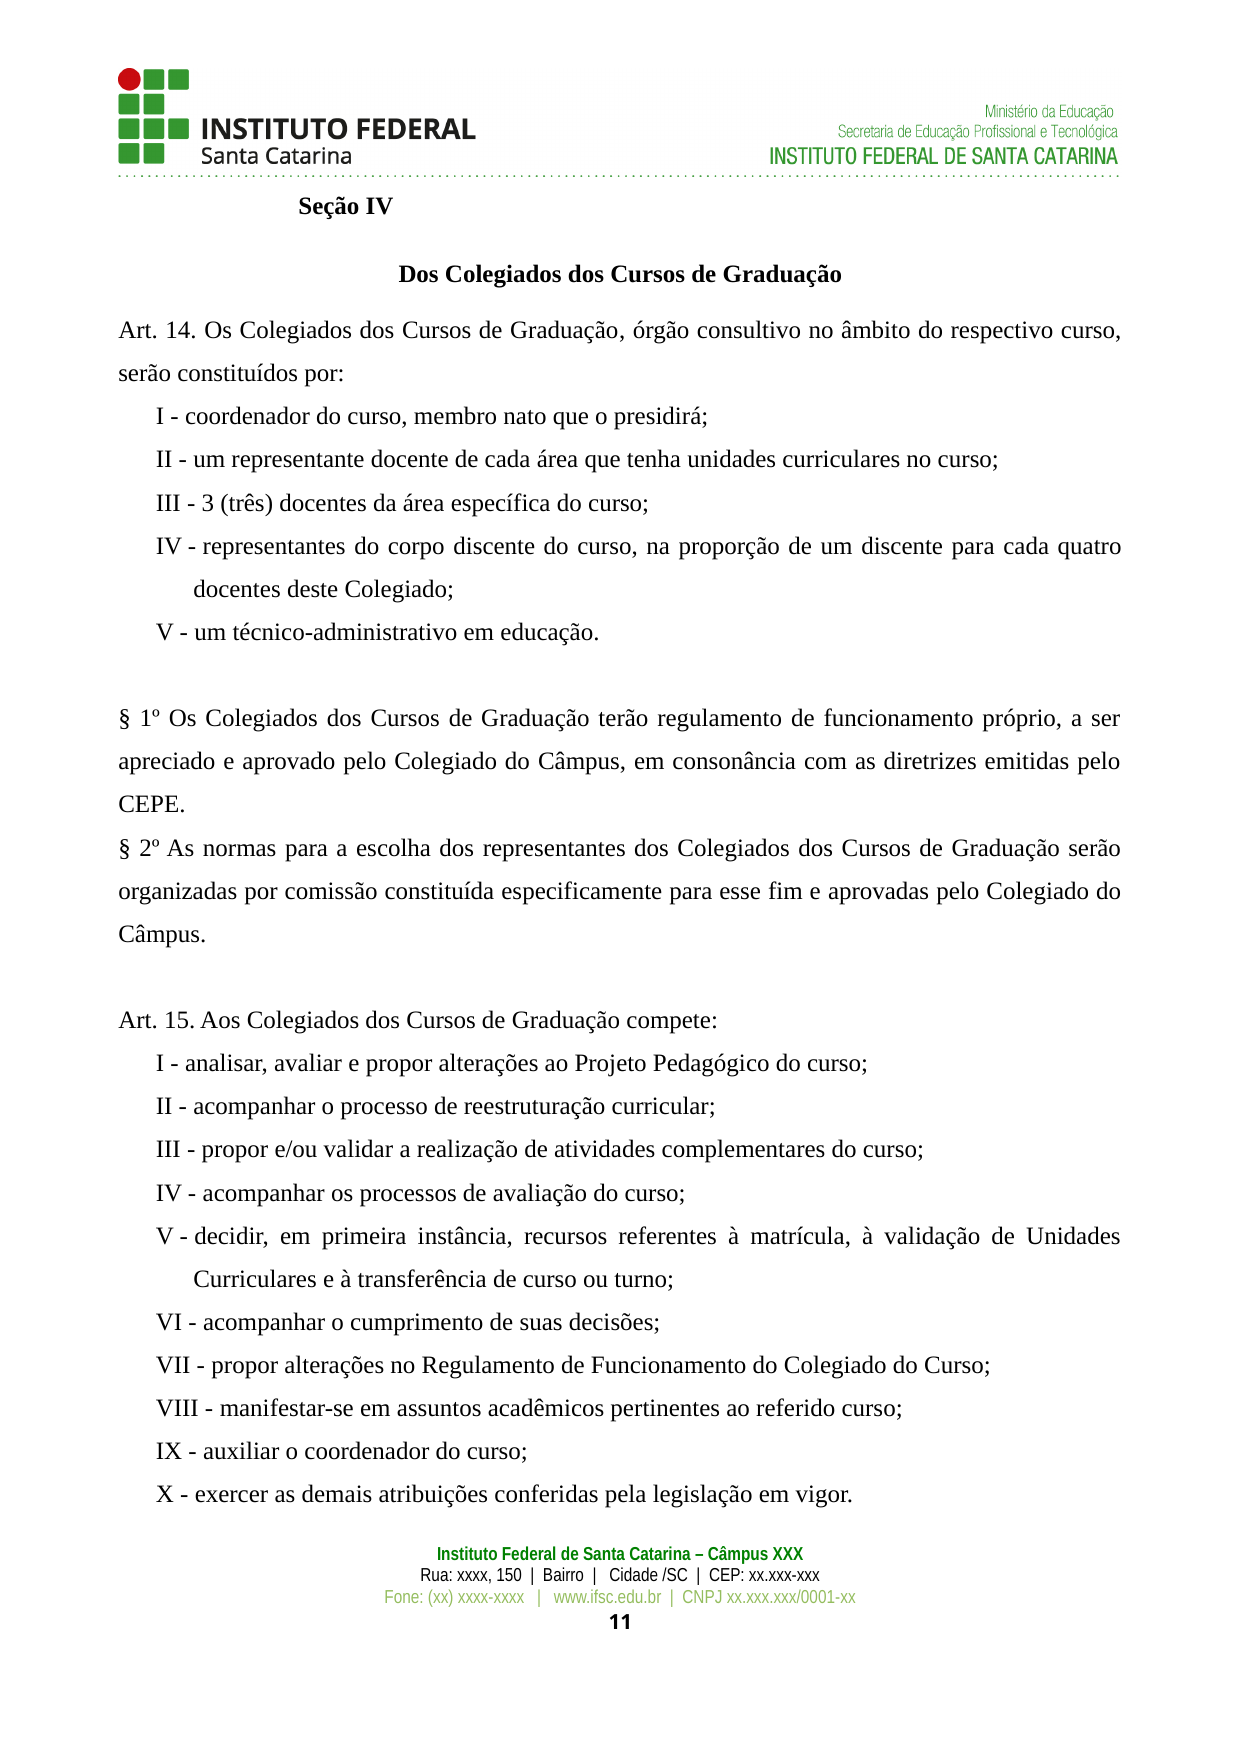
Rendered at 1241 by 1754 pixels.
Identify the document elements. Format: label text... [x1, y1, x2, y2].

list 3 (três) docentes da área específica do curso; [156, 488, 1122, 516]
list manifestar-se em assuntos acadêmicos pertinentes ao referido curso; [156, 1393, 1122, 1422]
list coordenador do curso, membro nato que o presidirá; [156, 401, 1122, 430]
list propor e/ou validar a realização de atividades complementares do curso; [156, 1134, 1122, 1163]
text § 2º As normas para a escolha dos representantes dos Colegiados dos Cursos de Graduação serão organizadas por comissão constituída especificamente para esse fim e aprovadas pelo Colegiado do Câmpus. [118, 833, 1122, 948]
text Art. 14. Os Colegiados dos Cursos de Graduação, órgão consultivo no âmbito do respectivo curso, serão constituídos por: [118, 315, 1122, 387]
list um técnico-administrativo em educação. [156, 617, 1122, 646]
text Art. 15. Aos Colegiados dos Cursos de Graduação compete: [118, 1005, 1122, 1034]
list exercer as demais atribuições conferidas pela legislação em vigor. [156, 1479, 1122, 1508]
list auxiliar o coordenador do curso; [156, 1436, 1122, 1465]
list acompanhar o cumprimento de suas decisões; [156, 1307, 1122, 1336]
subtitle Dos Colegiados dos Cursos de Graduação [118, 259, 1122, 288]
list representantes do corpo discente do curso, na proporção de um discente para cada quatro docentes deste Colegiado; [156, 531, 1122, 603]
list analisar, avaliar e propor alterações ao Projeto Pedagógico do curso; [156, 1048, 1122, 1077]
picture [118, 68, 1123, 177]
text § 1º Os Colegiados dos Cursos de Graduação terão regulamento de funcionamento próprio, a ser apreciado e aprovado pelo Colegiado do Câmpus, em consonância com as diretrizes emitidas pelo CEPE. [118, 703, 1122, 818]
list propor alterações no Regulamento de Funcionamento do Colegiado do Curso; [156, 1350, 1122, 1379]
list um representante docente de cada área que tenha unidades curriculares no curso; [156, 444, 1122, 473]
subtitle Seção IV [298, 177, 1122, 220]
list acompanhar o processo de reestruturação curricular; [156, 1091, 1122, 1120]
list acompanhar os processos de avaliação do curso; [156, 1178, 1122, 1206]
list decidir, em primeira instância, recursos referentes à matrícula, à validação de Unidades Curriculares e à transferência de curso ou turno; [156, 1221, 1122, 1293]
